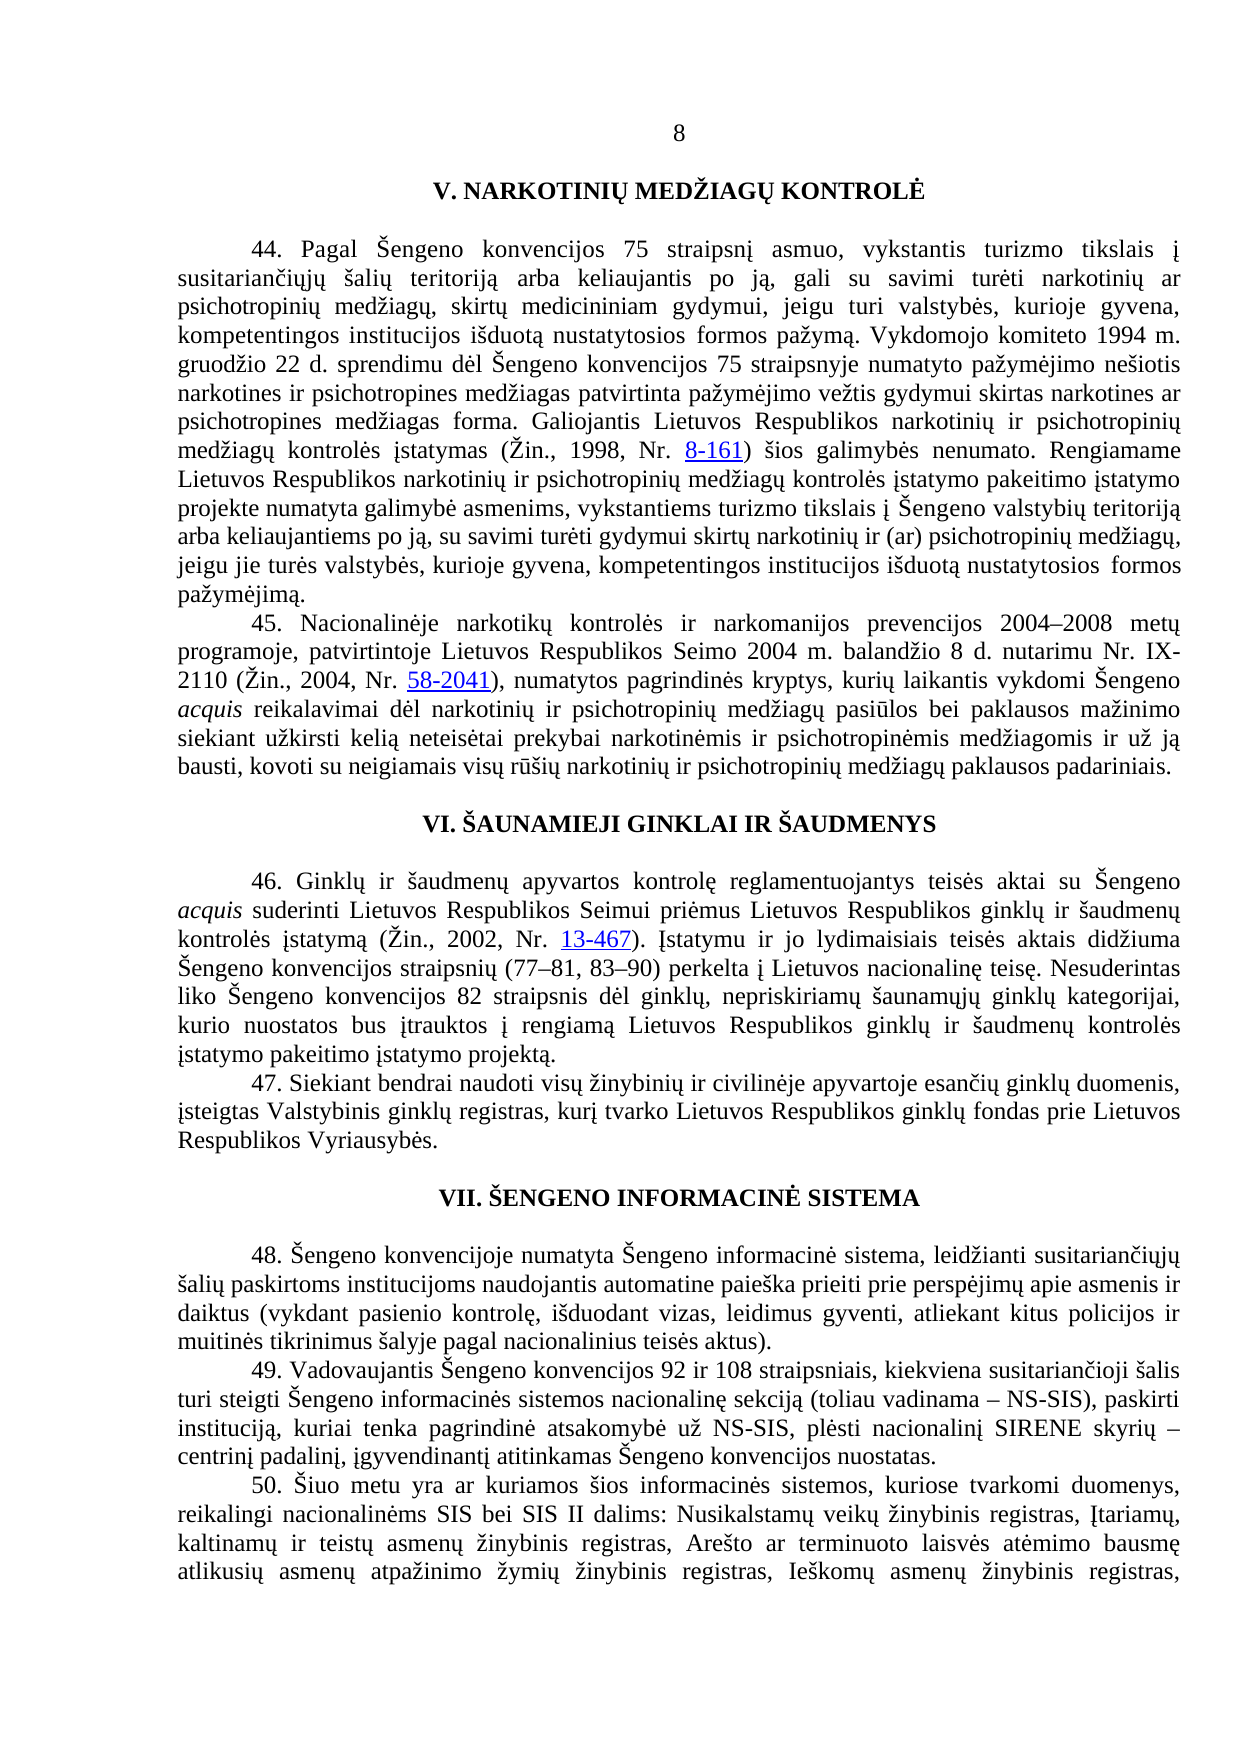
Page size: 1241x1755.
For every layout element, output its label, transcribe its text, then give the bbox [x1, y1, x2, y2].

text 47. Siekiant bendrai naudoti visų žinybinių ir civilinėje apyvartoje esančių ginklų duomenis, įsteigtas Valstybinis ginklų registras, kurį tvarko Lietuvos Respublikos ginklų fondas prie Lietuvos Respublikos Vyriausybės. [177, 1068, 1181, 1154]
text 50. Šiuo metu yra ar kuriamos šios informacinės sistemos, kuriose tvarkomi duomenys, reikalingi nacionalinėms SIS bei SIS II dalims: Nusikalstamų veikų žinybinis registras, Įtariamų, kaltinamų ir teistų asmenų žinybinis registras, Arešto ar terminuoto laisvės atėmimo bausmę atlikusių asmenų atpažinimo žymių žinybinis registras, Ieškomų asmenų žinybinis registras, [177, 1470, 1181, 1585]
text 44. Pagal Šengeno konvencijos 75 straipsnį asmuo, vykstantis turizmo tikslais į susitariančiųjų šalių teritoriją arba keliaujantis po ją, gali su savimi turėti narkotinių ar psichotropinių medžiagų, skirtų medicininiam gydymui, jeigu turi valstybės, kurioje gyvena, kompetentingos institucijos išduotą nustatytosios formos pažymą. Vykdomojo komiteto 1994 m. gruodžio 22 d. sprendimu dėl Šengeno konvencijos 75 straipsnyje numatyto pažymėjimo nešiotis narkotines ir psichotropines medžiagas patvirtinta pažymėjimo vežtis gydymui skirtas narkotines ar psichotropines medžiagas forma. Galiojantis Lietuvos Respublikos narkotinių ir psichotropinių medžiagų kontrolės įstatymas (Žin., 1998, Nr. 8-161) šios galimybės nenumato. Rengiamame Lietuvos Respublikos narkotinių ir psichotropinių medžiagų kontrolės įstatymo pakeitimo įstatymo projekte numatyta galimybė asmenims, vykstantiems turizmo tikslais į Šengeno valstybių teritoriją arba keliaujantiems po ją, su savimi turėti gydymui skirtų narkotinių ir (ar) psichotropinių medžiagų, jeigu jie turės valstybės, kurioje gyvena, kompetentingos institucijos išduotą nustatytosios formos pažymėjimą. [177, 234, 1181, 608]
subtitle VII. ŠENGENO INFORMACINĖ SISTEMA [177, 1183, 1181, 1211]
subtitle V. NARKOTINIŲ MEDŽIAGŲ KONTROLĖ [177, 176, 1181, 205]
subtitle VI. ŠAUNAMIEJI GINKLAI IR ŠAUDMENYS [177, 809, 1181, 838]
text 48. Šengeno konvencijoje numatyta Šengeno informacinė sistema, leidžianti susitariančiųjų šalių paskirtoms institucijoms naudojantis automatine paieška prieiti prie perspėjimų apie asmenis ir daiktus (vykdant pasienio kontrolę, išduodant vizas, leidimus gyventi, atliekant kitus policijos ir muitinės tikrinimus šalyje pagal nacionalinius teisės aktus). [177, 1240, 1181, 1355]
text 46. Ginklų ir šaudmenų apyvartos kontrolę reglamentuojantys teisės aktai su Šengeno acquis suderinti Lietuvos Respublikos Seimui priėmus Lietuvos Respublikos ginklų ir šaudmenų kontrolės įstatymą (Žin., 2002, Nr. 13-467). Įstatymu ir jo lydimaisiais teisės aktais didžiuma Šengeno konvencijos straipsnių (77–81, 83–90) perkelta į Lietuvos nacionalinę teisę. Nesuderintas liko Šengeno konvencijos 82 straipsnis dėl ginklų, nepriskiriamų šaunamųjų ginklų kategorijai, kurio nuostatos bus įtrauktos į rengiamą Lietuvos Respublikos ginklų ir šaudmenų kontrolės įstatymo pakeitimo įstatymo projektą. [177, 866, 1181, 1068]
text 45. Nacionalinėje narkotikų kontrolės ir narkomanijos prevencijos 2004–2008 metų programoje, patvirtintoje Lietuvos Respublikos Seimo 2004 m. balandžio 8 d. nutarimu Nr. IX-2110 (Žin., 2004, Nr. 58-2041), numatytos pagrindinės kryptys, kurių laikantis vykdomi Šengeno acquis reikalavimai dėl narkotinių ir psichotropinių medžiagų pasiūlos bei paklausos mažinimo siekiant užkirsti kelią neteisėtai prekybai narkotinėmis ir psichotropinėmis medžiagomis ir už ją bausti, kovoti su neigiamais visų rūšių narkotinių ir psichotropinių medžiagų paklausos padariniais. [177, 608, 1181, 780]
text 49. Vadovaujantis Šengeno konvencijos 92 ir 108 straipsniais, kiekviena susitariančioji šalis turi steigti Šengeno informacinės sistemos nacionalinę sekciją (toliau vadinama – NS-SIS), paskirti instituciją, kuriai tenka pagrindinė atsakomybė už NS-SIS, plėsti nacionalinį SIRENE skyrių – centrinį padalinį, įgyvendinantį atitinkamas Šengeno konvencijos nuostatas. [177, 1355, 1181, 1470]
